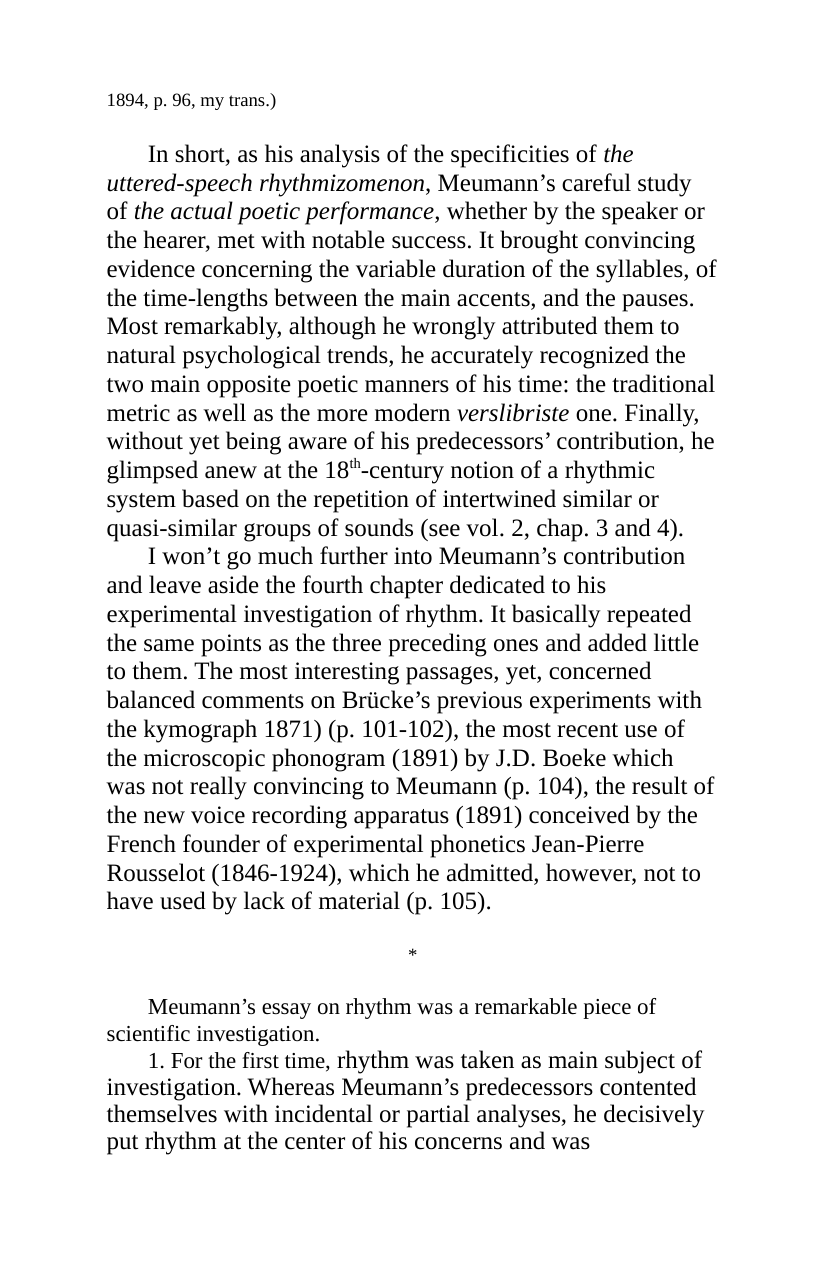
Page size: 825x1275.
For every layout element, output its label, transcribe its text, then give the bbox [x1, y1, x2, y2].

text * [106, 944, 719, 966]
text I won’t go much further into Meumann’s contribution and leave aside the fourth chapter dedicated to his experimental investigation of rhythm. It basically repeated the same points as the three preceding ones and added little to them. The most interesting passages, yet, concerned balanced comments on Brücke’s previous experiments with the kymograph 1871) (p. 101-102), the most recent use of the microscopic phonogram (1891) by J.D. Boeke which was not really convincing to Meumann (p. 104), the result of the new voice recording apparatus (1891) conceived by the French founder of experimental phonetics Jean-Pierre Rousselot (1846-1924), which he admitted, however, not to have used by lack of material (p. 105). [106, 541, 719, 915]
text 1894, p. 96, my trans.) [106, 89, 719, 110]
text 1. For the first time, rhythm was taken as main subject of investigation. Whereas Meumann’s predecessors contented themselves with incidental or partial analyses, he decisively put rhythm at the center of his concerns and was [106, 1047, 719, 1155]
text In short, as his analysis of the specificities of the uttered-speech rhythmizomenon, Meumann’s careful study of the actual poetic performance, whether by the speaker or the hearer, met with notable success. It brought convincing evidence concerning the variable duration of the syllables, of the time-lengths between the main accents, and the pauses. Most remarkably, although he wrongly attributed them to natural psychological trends, he accurately recognized the two main opposite poetic manners of his time: the traditional metric as well as the more modern verslibriste one. Finally, without yet being aware of his predecessors’ contribution, he glimpsed anew at the 18th-century notion of a rhythmic system based on the repetition of intertwined similar or quasi-similar groups of sounds (see vol. 2, chap. 3 and 4). [106, 139, 719, 541]
text Meumann’s essay on rhythm was a remarkable piece of scientific investigation. [106, 993, 719, 1047]
